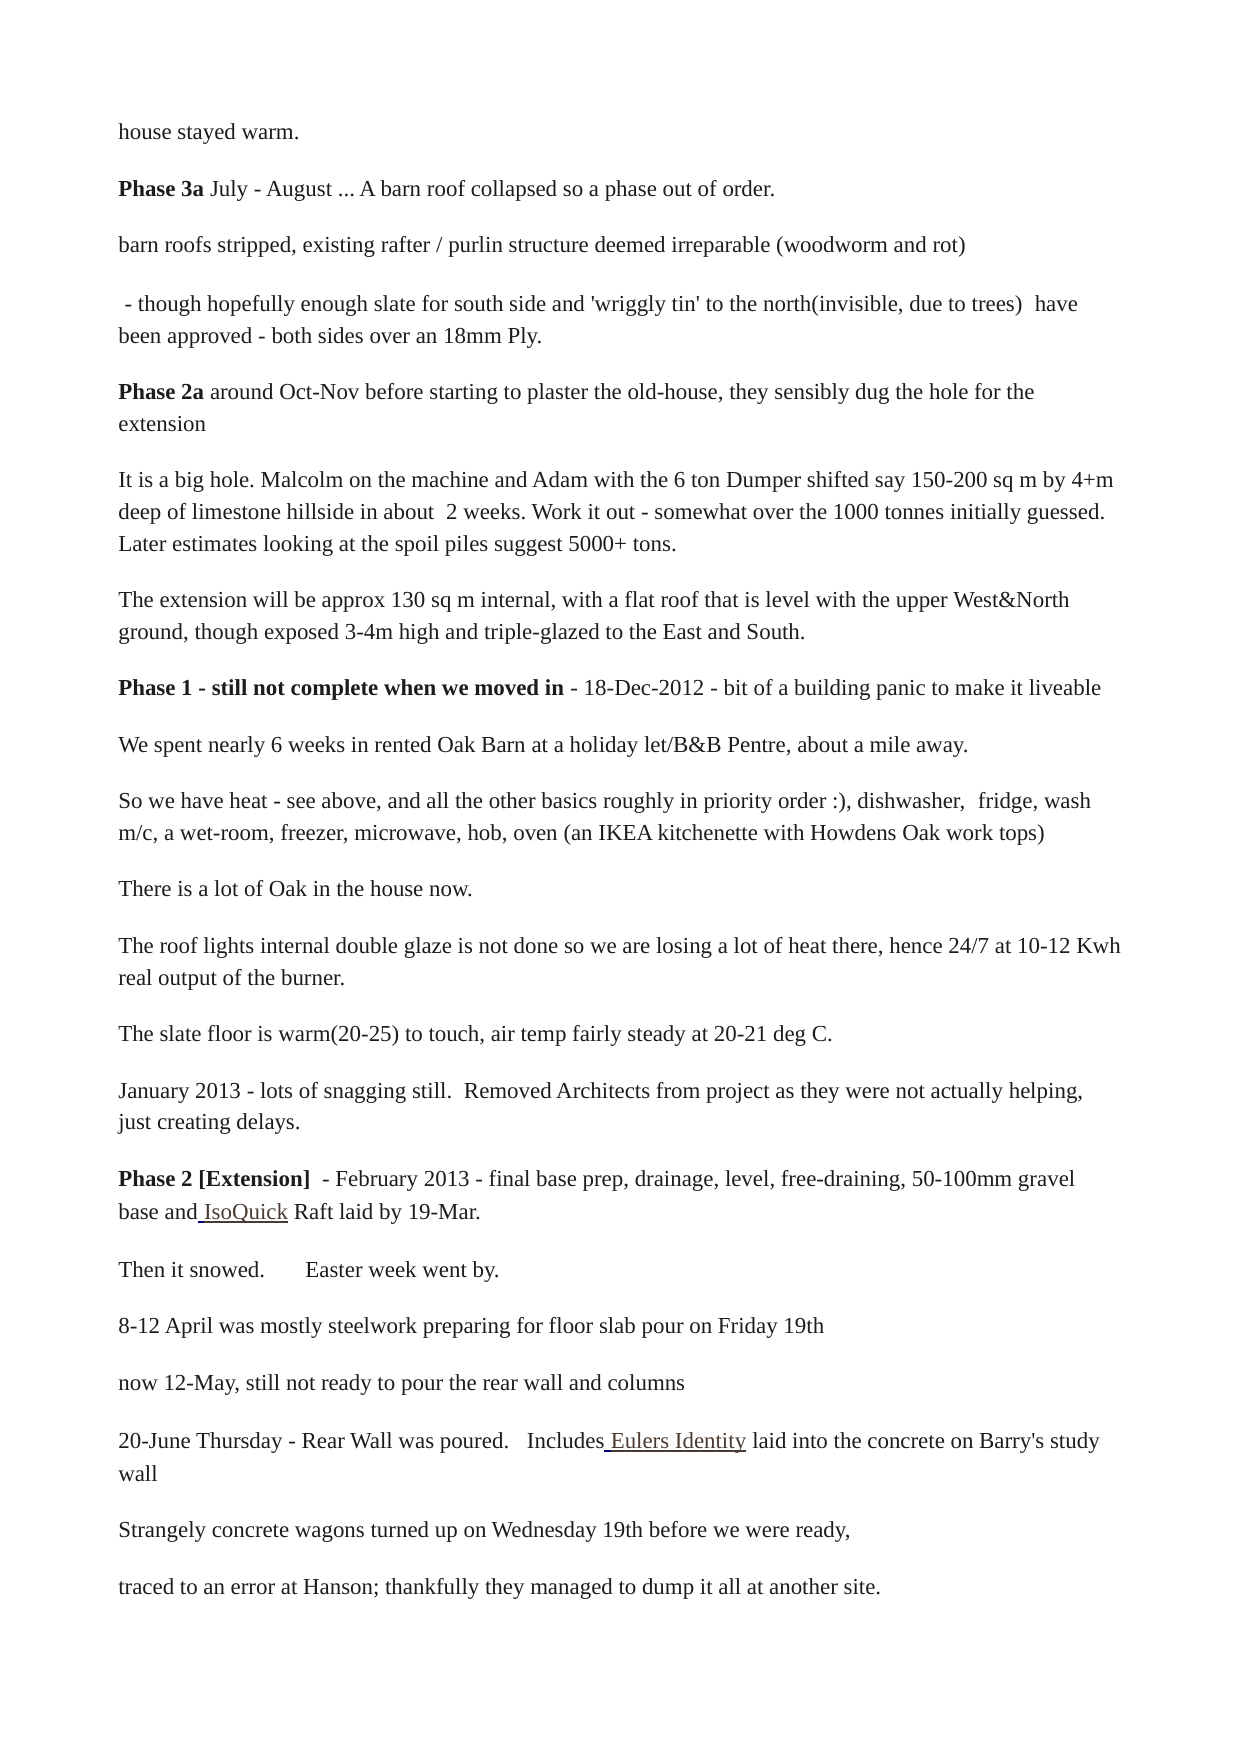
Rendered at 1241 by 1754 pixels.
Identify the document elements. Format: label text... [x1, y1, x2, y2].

text 8-12 April was mostly steelwork preparing for floor slab pour on Friday 19th [118, 1312, 1122, 1339]
text Phase 3a July - August ... A barn roof collapsed so a phase out of order. [118, 175, 1122, 201]
text barn roofs stripped, existing rafter / purlin structure deemed irreparable (woodworm and rot) [118, 231, 1122, 258]
text traced to an error at Hanson; thankfully they managed to dump it all at another site. [118, 1573, 1122, 1599]
text We spent nearly 6 weeks in rented Oak Barn at a holiday let/B&B Pentre, about a mile away. [118, 731, 1122, 757]
text Phase 2a around Oct-Nov before starting to plaster the old-house, they sensibly dug the hole for the extension [118, 378, 1122, 436]
text The slate floor is warm(20-25) to touch, air temp fairly steady at 20-21 deg C. [118, 1020, 1122, 1047]
text house stayed warm. [118, 118, 1122, 144]
text There is a lot of Oak in the house now. [118, 876, 1122, 902]
text It is a big hole. Malcolm on the machine and Adam with the 6 ton Dumper shifted say 150-200 sq m by 4+m deep of limestone hillside in about 2 weeks. Work it out - somewhat over the 1000 tonnes initially guessed. Later estimates looking at the spoil piles suggest 5000+ tons. [118, 466, 1122, 556]
text Phase 2 [Extension] - February 2013 - final base prep, drainage, level, free-draining, 50-100mm gravel base and IsoQuick Raft laid by 19-Mar. [118, 1165, 1122, 1225]
text 20-June Thursday - Rear Wall was poured. Includes Eulers Identity laid into the concrete on Barry's study wall [118, 1426, 1122, 1486]
text Strangely concrete wagons turned up on Wednesday 19th before we were ready, [118, 1516, 1122, 1542]
text Then it snowed. Easter week went by. [118, 1256, 1122, 1282]
text Phase 1 - still not complete when we moved in - 18-Dec-2012 - bit of a building panic to make it liveable [118, 674, 1122, 701]
text The roof lights internal double glaze is not done so we are losing a lot of heat there, hence 24/7 at 10-12 Kwh real output of the burner. [118, 932, 1122, 990]
text So we have heat - see above, and all the other basics roughly in priority order :), dishwasher, fridge, wash m/c, a wet-room, freezer, microwave, hob, oven (an IKEA kitchenette with Howdens Oak work tops) [118, 787, 1122, 845]
text now 12-May, still not ready to pour the rear wall and columns [118, 1369, 1122, 1395]
text - though hopefully enough slate for south side and 'wriggly tin' to the north(invisible, due to trees) have been approved - both sides over an 18mm Ply. [118, 288, 1122, 348]
text The extension will be approx 130 sq m internal, with a flat roof that is level with the upper West&North ground, though exposed 3-4m high and triple-glazed to the East and South. [118, 586, 1122, 644]
text January 2013 - lots of snagging still. Removed Architects from project as they were not actually helping, just creating delays. [118, 1077, 1122, 1135]
